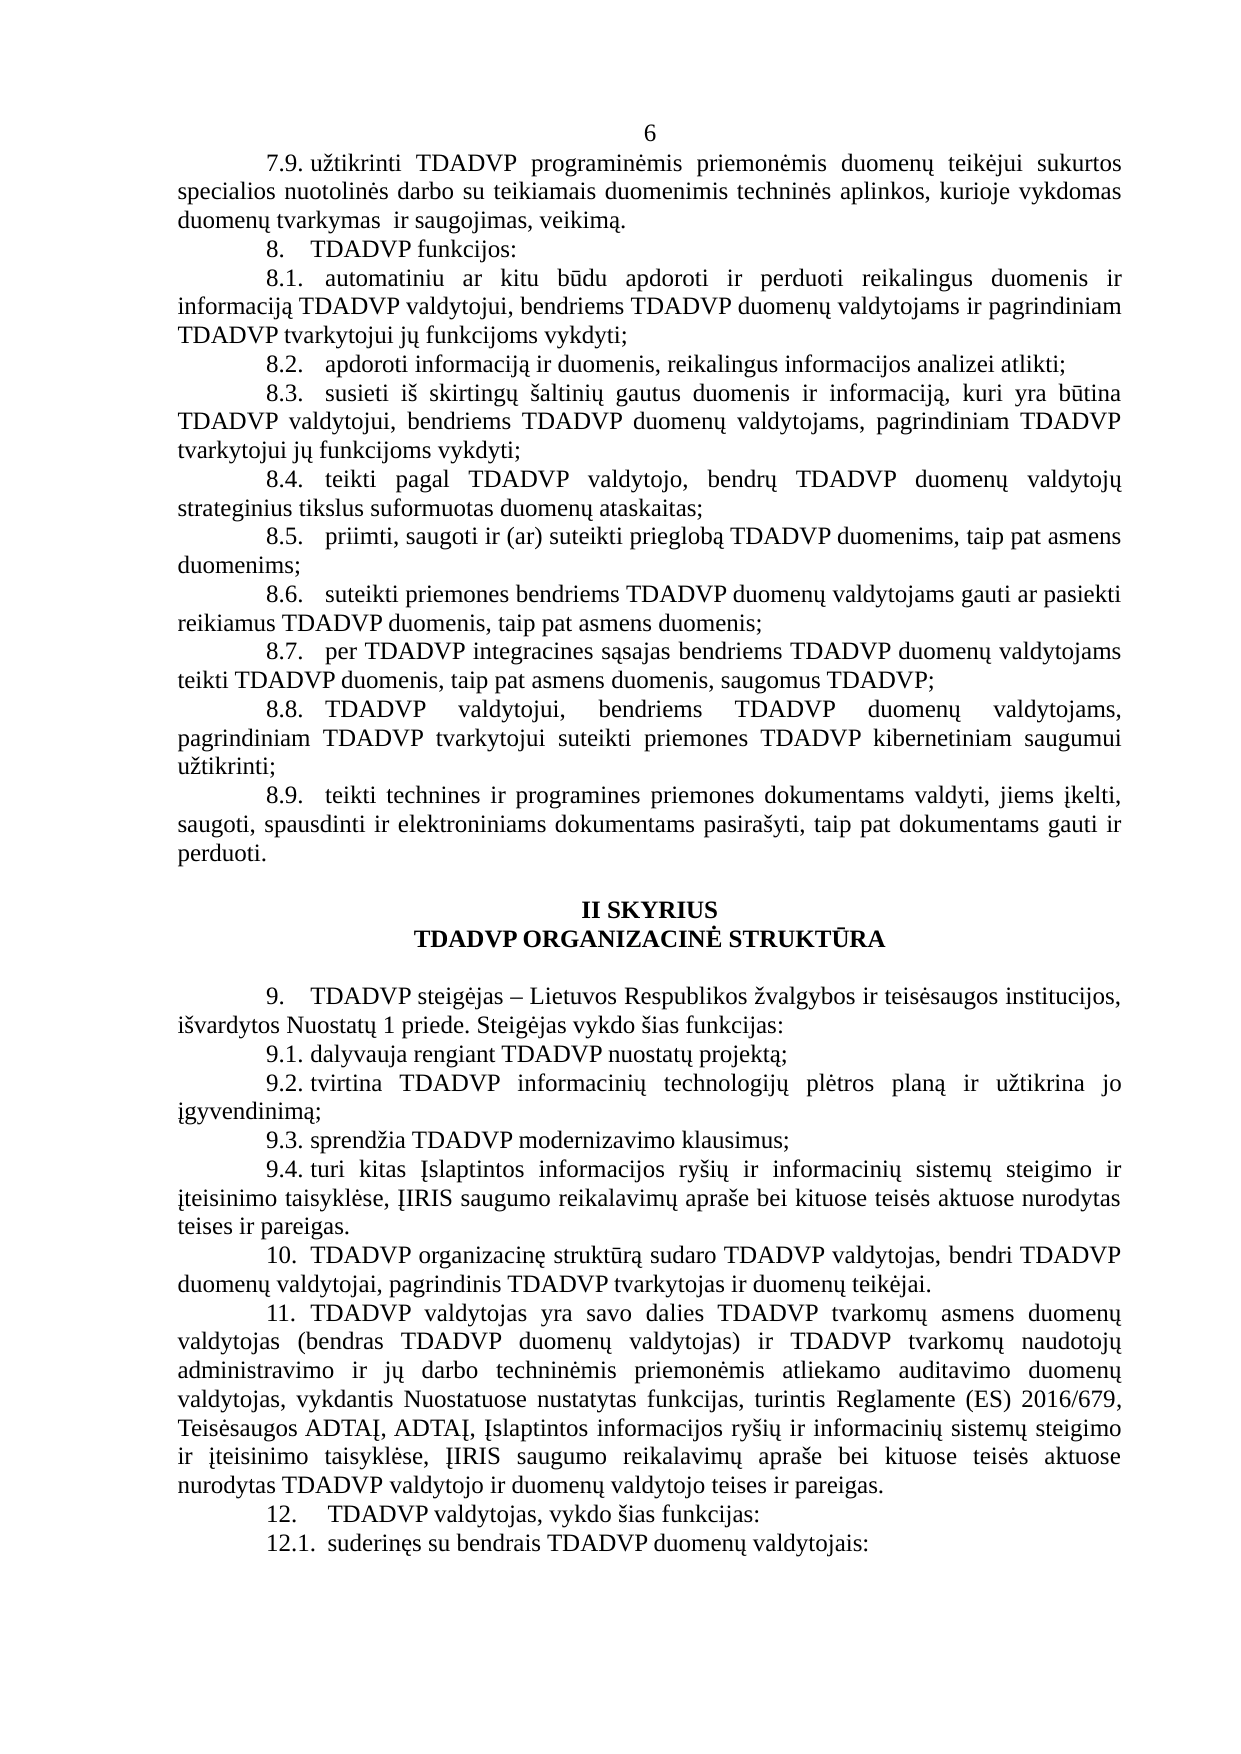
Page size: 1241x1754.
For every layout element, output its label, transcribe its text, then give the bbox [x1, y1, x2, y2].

text 8.4. teikti pagal TDADVP valdytojo, bendrų TDADVP duomenų valdytojų strateginius tikslus suformuotas duomenų ataskaitas; [177, 464, 1122, 521]
text 9. TDADVP steigėjas – Lietuvos Respublikos žvalgybos ir teisėsaugos institucijos, išvardytos Nuostatų 1 priede. Steigėjas vykdo šias funkcijas: [177, 981, 1122, 1039]
text 8.6. suteikti priemones bendriems TDADVP duomenų valdytojams gauti ar pasiekti reikiamus TDADVP duomenis, taip pat asmens duomenis; [177, 579, 1122, 636]
text 10. TDADVP organizacinę struktūrą sudaro TDADVP valdytojas, bendri TDADVP duomenų valdytojai, pagrindinis TDADVP tvarkytojas ir duomenų teikėjai. [177, 1240, 1122, 1298]
text 8. TDADVP funkcijos: [177, 234, 1122, 263]
text 9.3. sprendžia TDADVP modernizavimo klausimus; [177, 1125, 1122, 1154]
text 8.9. teikti technines ir programines priemones dokumentams valdyti, jiems įkelti, saugoti, spausdinti ir elektroniniams dokumentams pasirašyti, taip pat dokumentams gauti ir perduoti. [177, 780, 1122, 866]
text 12.1. suderinęs su bendrais TDADVP duomenų valdytojais: [177, 1528, 1122, 1556]
text 8.1. automatiniu ar kitu būdu apdoroti ir perduoti reikalingus duomenis ir informaciją TDADVP valdytojui, bendriems TDADVP duomenų valdytojams ir pagrindiniam TDADVP tvarkytojui jų funkcijoms vykdyti; [177, 263, 1122, 349]
text II SKYRIUS [177, 895, 1122, 924]
text 9.2. tvirtina TDADVP informacinių technologijų plėtros planą ir užtikrina jo įgyvendinimą; [177, 1068, 1122, 1125]
text 9.1. dalyvauja rengiant TDADVP nuostatų projektą; [177, 1039, 1122, 1068]
text 9.4. turi kitas Įslaptintos informacijos ryšių ir informacinių sistemų steigimo ir įteisinimo taisyklėse, ĮIRIS saugumo reikalavimų apraše bei kituose teisės aktuose nurodytas teises ir pareigas. [177, 1154, 1122, 1240]
text 8.8. TDADVP valdytojui, bendriems TDADVP duomenų valdytojams, pagrindiniam TDADVP tvarkytojui suteikti priemones TDADVP kibernetiniam saugumui užtikrinti; [177, 694, 1122, 780]
text 8.5. priimti, saugoti ir (ar) suteikti prieglobą TDADVP duomenims, taip pat asmens duomenims; [177, 521, 1122, 579]
text 8.2. apdoroti informaciją ir duomenis, reikalingus informacijos analizei atlikti; [177, 349, 1122, 378]
text TDADVP ORGANIZACINĖ STRUKTŪRA [177, 924, 1122, 953]
text 7.9. užtikrinti TDADVP programinėmis priemonėmis duomenų teikėjui sukurtos specialios nuotolinės darbo su teikiamais duomenimis techninės aplinkos, kurioje vykdomas duomenų tvarkymas ir saugojimas, veikimą. [177, 148, 1122, 234]
text 11. TDADVP valdytojas yra savo dalies TDADVP tvarkomų asmens duomenų valdytojas (bendras TDADVP duomenų valdytojas) ir TDADVP tvarkomų naudotojų administravimo ir jų darbo techninėmis priemonėmis atliekamo auditavimo duomenų valdytojas, vykdantis Nuostatuose nustatytas funkcijas, turintis Reglamente (ES) 2016/679, Teisėsaugos ADTAĮ, ADTAĮ, Įslaptintos informacijos ryšių ir informacinių sistemų steigimo ir įteisinimo taisyklėse, ĮIRIS saugumo reikalavimų apraše bei kituose teisės aktuose nurodytas TDADVP valdytojo ir duomenų valdytojo teises ir pareigas. [177, 1298, 1122, 1499]
text 8.7. per TDADVP integracines sąsajas bendriems TDADVP duomenų valdytojams teikti TDADVP duomenis, taip pat asmens duomenis, saugomus TDADVP; [177, 636, 1122, 694]
text 8.3. susieti iš skirtingų šaltinių gautus duomenis ir informaciją, kuri yra būtina TDADVP valdytojui, bendriems TDADVP duomenų valdytojams, pagrindiniam TDADVP tvarkytojui jų funkcijoms vykdyti; [177, 378, 1122, 464]
text 12. TDADVP valdytojas, vykdo šias funkcijas: [177, 1499, 1122, 1528]
